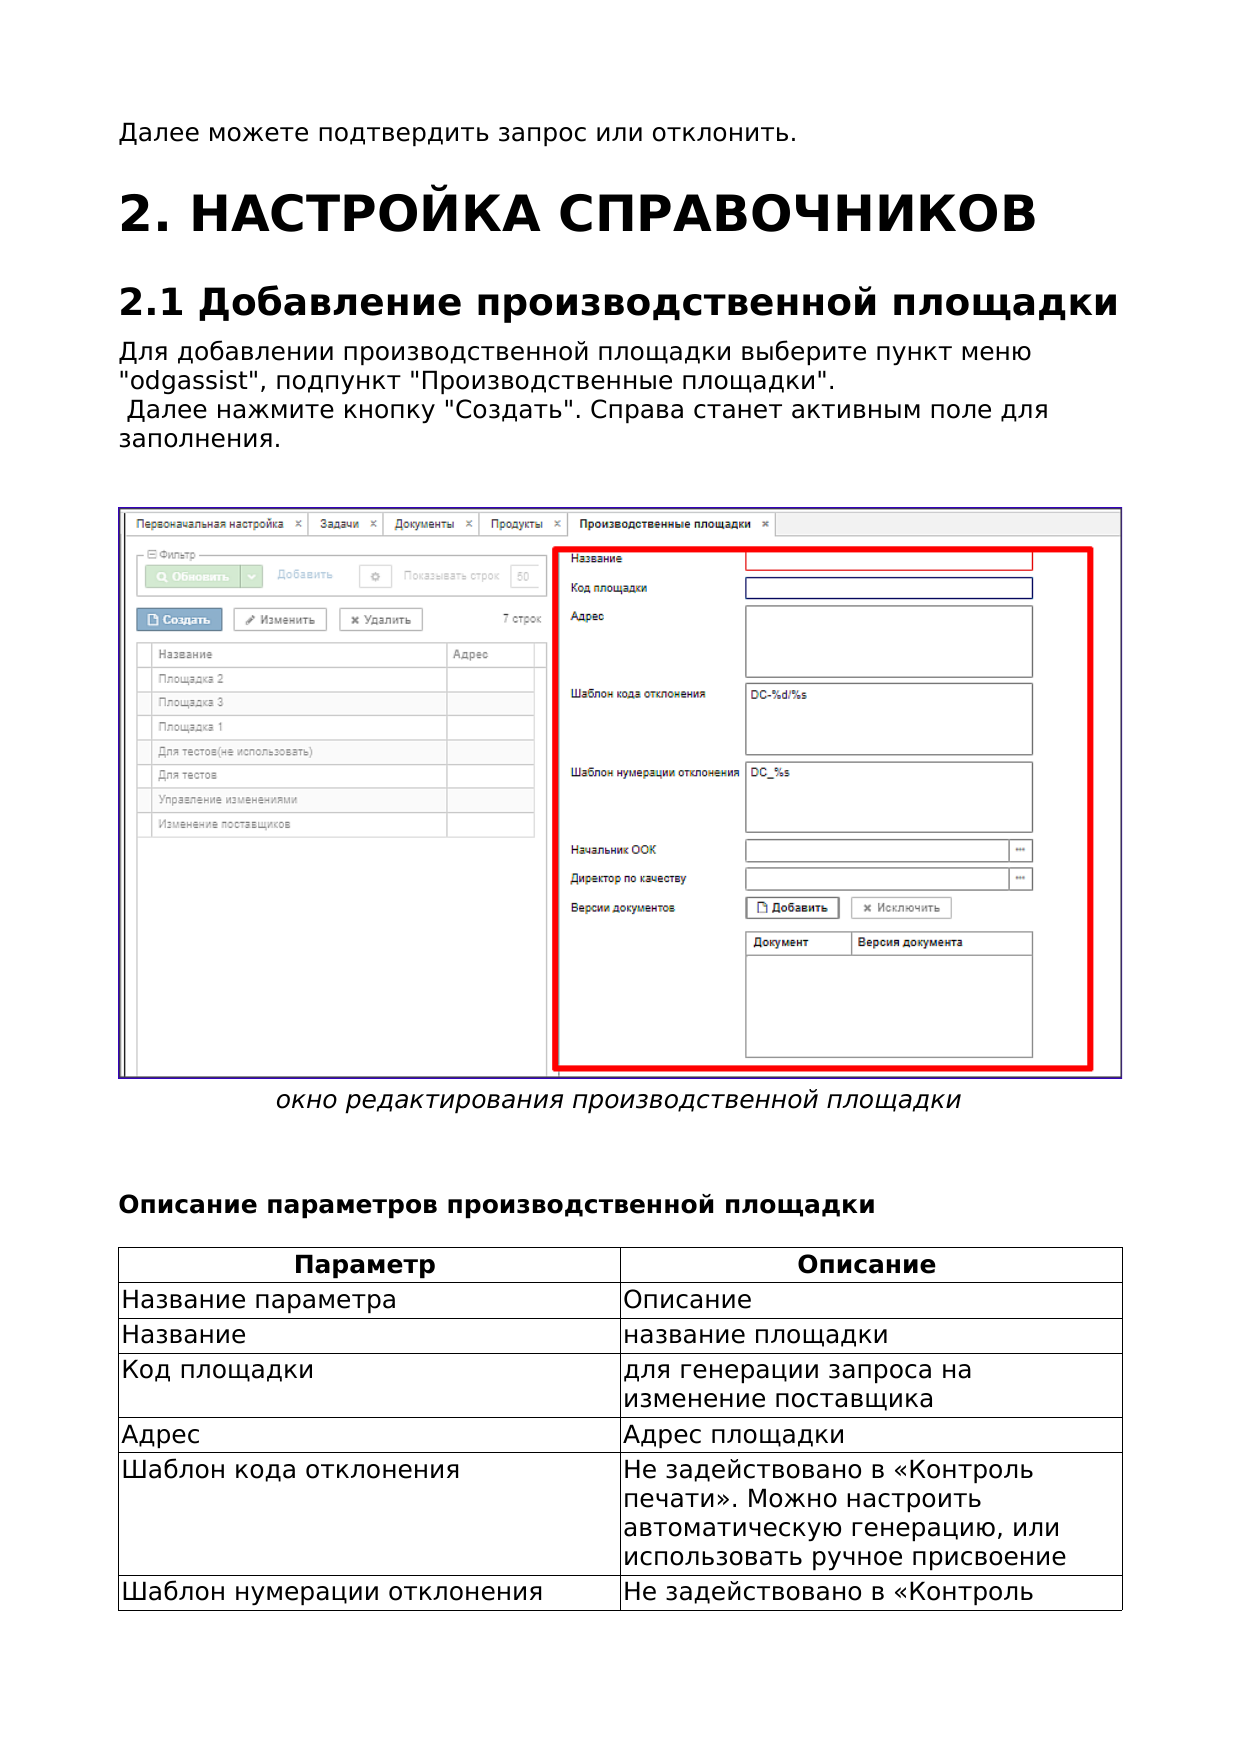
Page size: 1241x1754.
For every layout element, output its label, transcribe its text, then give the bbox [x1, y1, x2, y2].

table_cell для генерации запроса на изменение поставщика [621, 1354, 1122, 1417]
subtitle 2.1 Добавление производственной площадки [118, 281, 1122, 324]
table_cell Не задействовано в «Контроль печати». Можно настроить автоматическую генерацию, или использовать ручное присвоение [621, 1453, 1122, 1574]
text Для добавлении производственной площадки выберите пункт меню "odgassist", подпункт "Производственные площадки". Далее нажмите кнопку "Создать". Справа станет активным поле для заполнения. [118, 337, 1122, 482]
table_header Параметр [119, 1248, 620, 1282]
text Описание параметров производственной площадки [118, 1191, 1122, 1220]
table_cell Название параметра [119, 1283, 620, 1317]
table_cell Шаблон кода отклонения [119, 1453, 620, 1574]
table_cell Адрес [119, 1418, 620, 1452]
table_cell Адрес площадки [621, 1418, 1122, 1452]
text Далее можете подтвердить запрос или отклонить. [118, 118, 1122, 147]
table_cell Не задействовано в «Контроль [621, 1576, 1122, 1609]
table_cell Название [119, 1319, 620, 1352]
table_cell название площадки [621, 1319, 1122, 1352]
table_header Описание [621, 1248, 1122, 1282]
subtitle 2. НАСТРОЙКА СПРАВОЧНИКОВ [118, 185, 1122, 243]
table_cell Шаблон нумерации отклонения [119, 1576, 620, 1609]
picture [118, 507, 1123, 1079]
table_cell Описание [621, 1283, 1122, 1317]
text окно редактирования производственной площадки [118, 1079, 1122, 1114]
table_cell Код площадки [119, 1354, 620, 1417]
